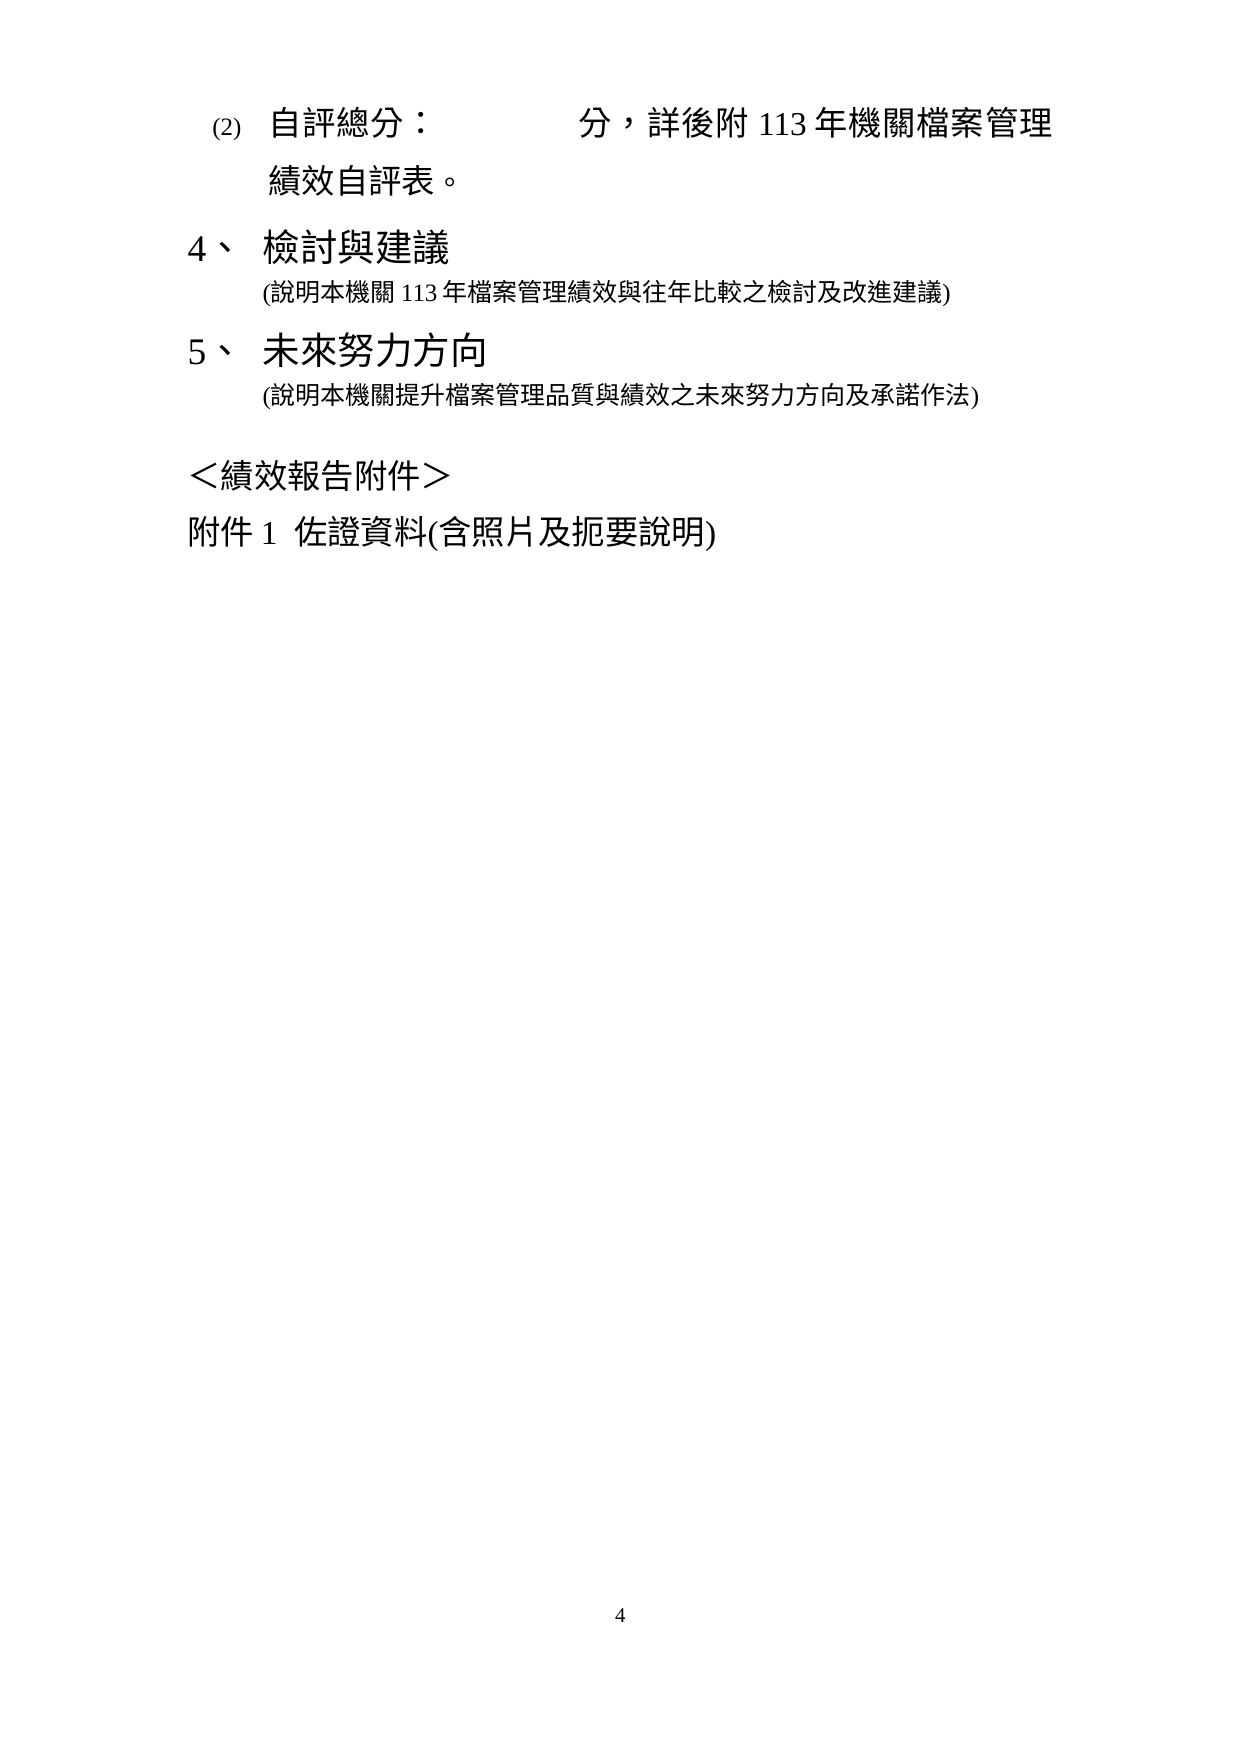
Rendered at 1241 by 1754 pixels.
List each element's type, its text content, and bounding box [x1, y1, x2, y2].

text ＜績效報告附件＞ [187, 450, 1053, 498]
list 檢討與建議 [187, 218, 1053, 272]
text (說明本機關提升檔案管理品質與績效之未來努力方向及承諾作法) [262, 375, 1053, 411]
text (說明本機關113年檔案管理績效與往年比較之檢討及改進建議) [262, 272, 1053, 308]
text 附件1 佐證資料(含照片及扼要說明) [187, 498, 1053, 556]
list 未來努力方向 [187, 321, 1053, 375]
list 自評總分： 分，詳後附113年機關檔案管理績效自評表。 [212, 89, 1053, 205]
